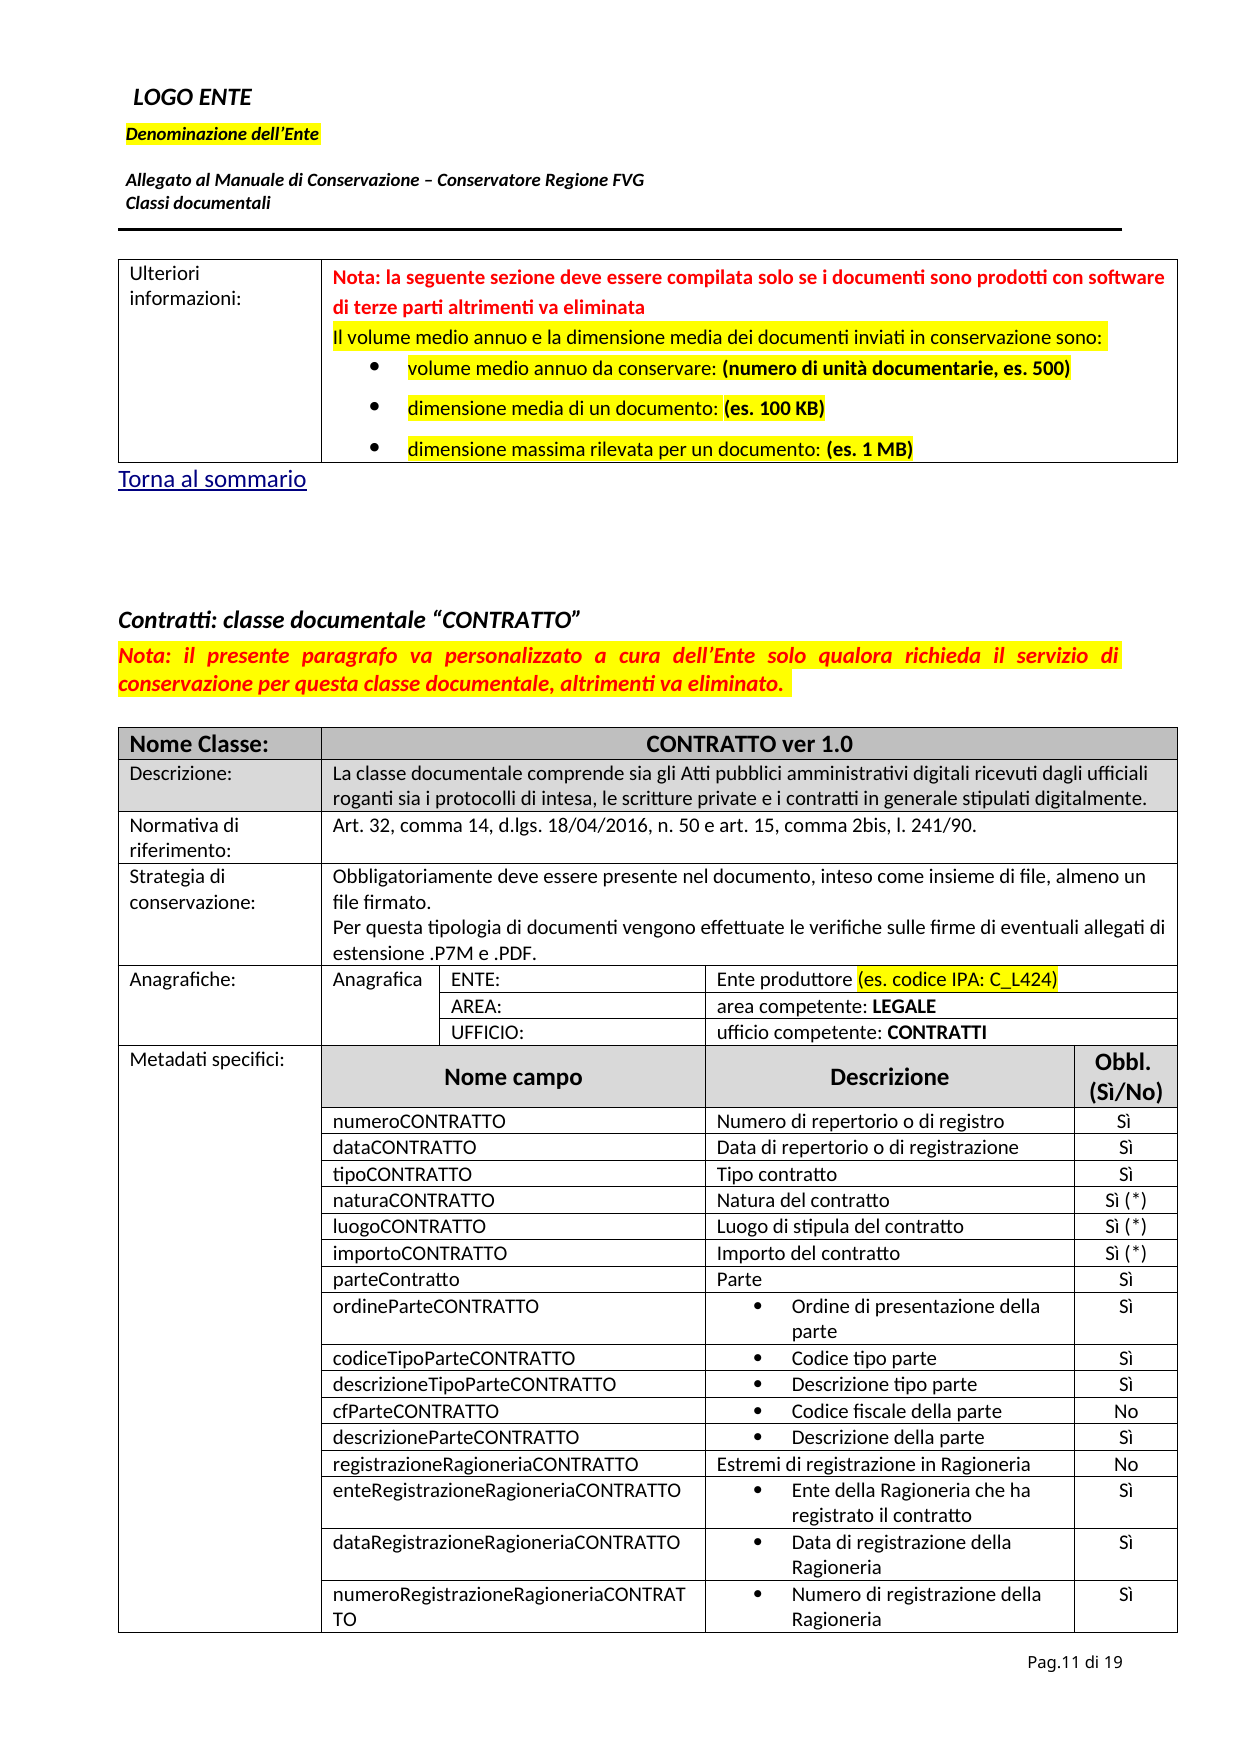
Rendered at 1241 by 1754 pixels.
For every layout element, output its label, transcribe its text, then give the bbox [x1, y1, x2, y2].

table_cell UFFICIO: [440, 1019, 705, 1045]
table_cell ordineParteCONTRATTO [322, 1293, 705, 1344]
table_cell Descrizione: [119, 760, 321, 811]
table_cell Sì [1075, 1581, 1177, 1632]
table_cell Strategia di conservazione: [119, 864, 321, 965]
table_cell Sì [1075, 1424, 1177, 1450]
table_cell Sì (*) [1075, 1214, 1177, 1239]
table_cell Estremi di registrazione in Ragioneria [706, 1451, 1074, 1476]
table_cell Tipo contratto [706, 1161, 1074, 1186]
table_cell Numero di repertorio o di registro [706, 1108, 1074, 1133]
table_cell ufficio competente: CONTRATTI [706, 1019, 1177, 1045]
table_cell Sì (*) [1075, 1240, 1177, 1266]
table_cell descrizioneTipoParteCONTRATTO [322, 1371, 705, 1397]
table_cell naturaCONTRATTO [322, 1187, 705, 1213]
table_cell Codice fiscale della parte [706, 1398, 1074, 1423]
table_cell Codice tipo parte [706, 1345, 1074, 1370]
table_cell ENTE: [440, 966, 705, 992]
table_cell Luogo di stipula del contratto [706, 1214, 1074, 1239]
table_cell numeroCONTRATTO [322, 1108, 705, 1133]
table_cell Ulteriori informazioni: [119, 260, 321, 462]
table_cell Anagrafica [322, 966, 439, 1045]
table_cell Sì (*) [1075, 1187, 1177, 1213]
table_cell Sì [1075, 1161, 1177, 1186]
table_cell Sì [1075, 1134, 1177, 1160]
table_cell importoCONTRATTO [322, 1240, 705, 1266]
table_cell Sì [1075, 1371, 1177, 1397]
table_cell Ordine di presentazione della parte [706, 1293, 1074, 1344]
table_cell Parte [706, 1267, 1074, 1292]
table_header Nome Classe: [119, 728, 321, 759]
table_cell Metadati specifici: [119, 1046, 321, 1632]
table_cell enteRegistrazioneRagioneriaCONTRATTO [322, 1477, 705, 1528]
table_cell Anagrafiche: [119, 966, 321, 1045]
table_cell Numero di registrazione della Ragioneria [706, 1581, 1074, 1632]
table_cell Descrizione tipo parte [706, 1371, 1074, 1397]
table_cell Normativa di riferimento: [119, 812, 321, 863]
table_cell Sì [1075, 1477, 1177, 1528]
table_cell Obbl. (Sì/No) [1075, 1046, 1177, 1107]
table_cell Importo del contratto [706, 1240, 1074, 1266]
table_cell Nome campo [322, 1046, 705, 1107]
table_cell tipoCONTRATTO [322, 1161, 705, 1186]
table_cell Ente della Ragioneria che ha registrato il contratto [706, 1477, 1074, 1528]
table_cell La classe documentale comprende sia gli Atti pubblici amministrativi digitali ricevuti dagli ufficiali roganti sia i protocolli di intesa, le scritture private e i contratti in generale stipulati digitalmente. [322, 760, 1177, 811]
table_cell Descrizione della parte [706, 1424, 1074, 1450]
text Torna al sommario [118, 463, 1122, 493]
table_cell Nota: la seguente sezione deve essere compilata solo se i documenti sono prodotti con software di terze parti altrimenti va eliminata Il volume medio annuo e la dimensione media dei documenti inviati in conservazione sono: volume medio annuo da conservare: (numero di unità documentarie, es. 500) dimensione media di un documento: (es. 100 KB) dimensione massima rilevata per un documento: (es. 1 MB) [322, 260, 1177, 462]
table_cell Obbligatoriamente deve essere presente nel documento, inteso come insieme di file, almeno un file firmato. Per questa tipologia di documenti vengono effettuate le verifiche sulle firme di eventuali allegati di estensione .P7M e .PDF. [322, 864, 1177, 965]
table_cell Ente produttore (es. codice IPA: C_L424) [706, 966, 1177, 992]
table_cell Sì [1075, 1267, 1177, 1292]
table_cell Data di repertorio o di registrazione [706, 1134, 1074, 1160]
table_cell Sì [1075, 1293, 1177, 1344]
table_cell Sì [1075, 1345, 1177, 1370]
table_header CONTRATTO ver 1.0 [322, 728, 1177, 759]
table_cell area competente: LEGALE [706, 993, 1177, 1018]
table_cell dataCONTRATTO [322, 1134, 705, 1160]
table_cell Sì [1075, 1529, 1177, 1580]
table_cell parteContratto [322, 1267, 705, 1292]
table_cell No [1075, 1398, 1177, 1423]
table_cell Data di registrazione della Ragioneria [706, 1529, 1074, 1580]
table_cell No [1075, 1451, 1177, 1476]
table_cell AREA: [440, 993, 705, 1018]
table_cell Sì [1075, 1108, 1177, 1133]
table_cell registrazioneRagioneriaCONTRATTO [322, 1451, 705, 1476]
table_cell Descrizione [706, 1046, 1074, 1107]
table_cell Art. 32, comma 14, d.lgs. 18/04/2016, n. 50 e art. 15, comma 2bis, l. 241/90. [322, 812, 1177, 863]
table_cell codiceTipoParteCONTRATTO [322, 1345, 705, 1370]
table_cell numeroRegistrazioneRagioneriaCONTRATTO [322, 1581, 705, 1632]
subtitle Contratti: classe documentale “CONTRATTO” [118, 604, 1122, 634]
table_cell luogoCONTRATTO [322, 1214, 705, 1239]
table_cell Natura del contratto [706, 1187, 1074, 1213]
table_cell descrizioneParteCONTRATTO [322, 1424, 705, 1450]
table_cell cfParteCONTRATTO [322, 1398, 705, 1423]
table_cell dataRegistrazioneRagioneriaCONTRATTO [322, 1529, 705, 1580]
text Nota: il presente paragrafo va personalizzato a cura dell’Ente solo qualora richieda il servizio di conservazione per questa classe documentale, altrimenti va eliminato. [118, 641, 1122, 697]
